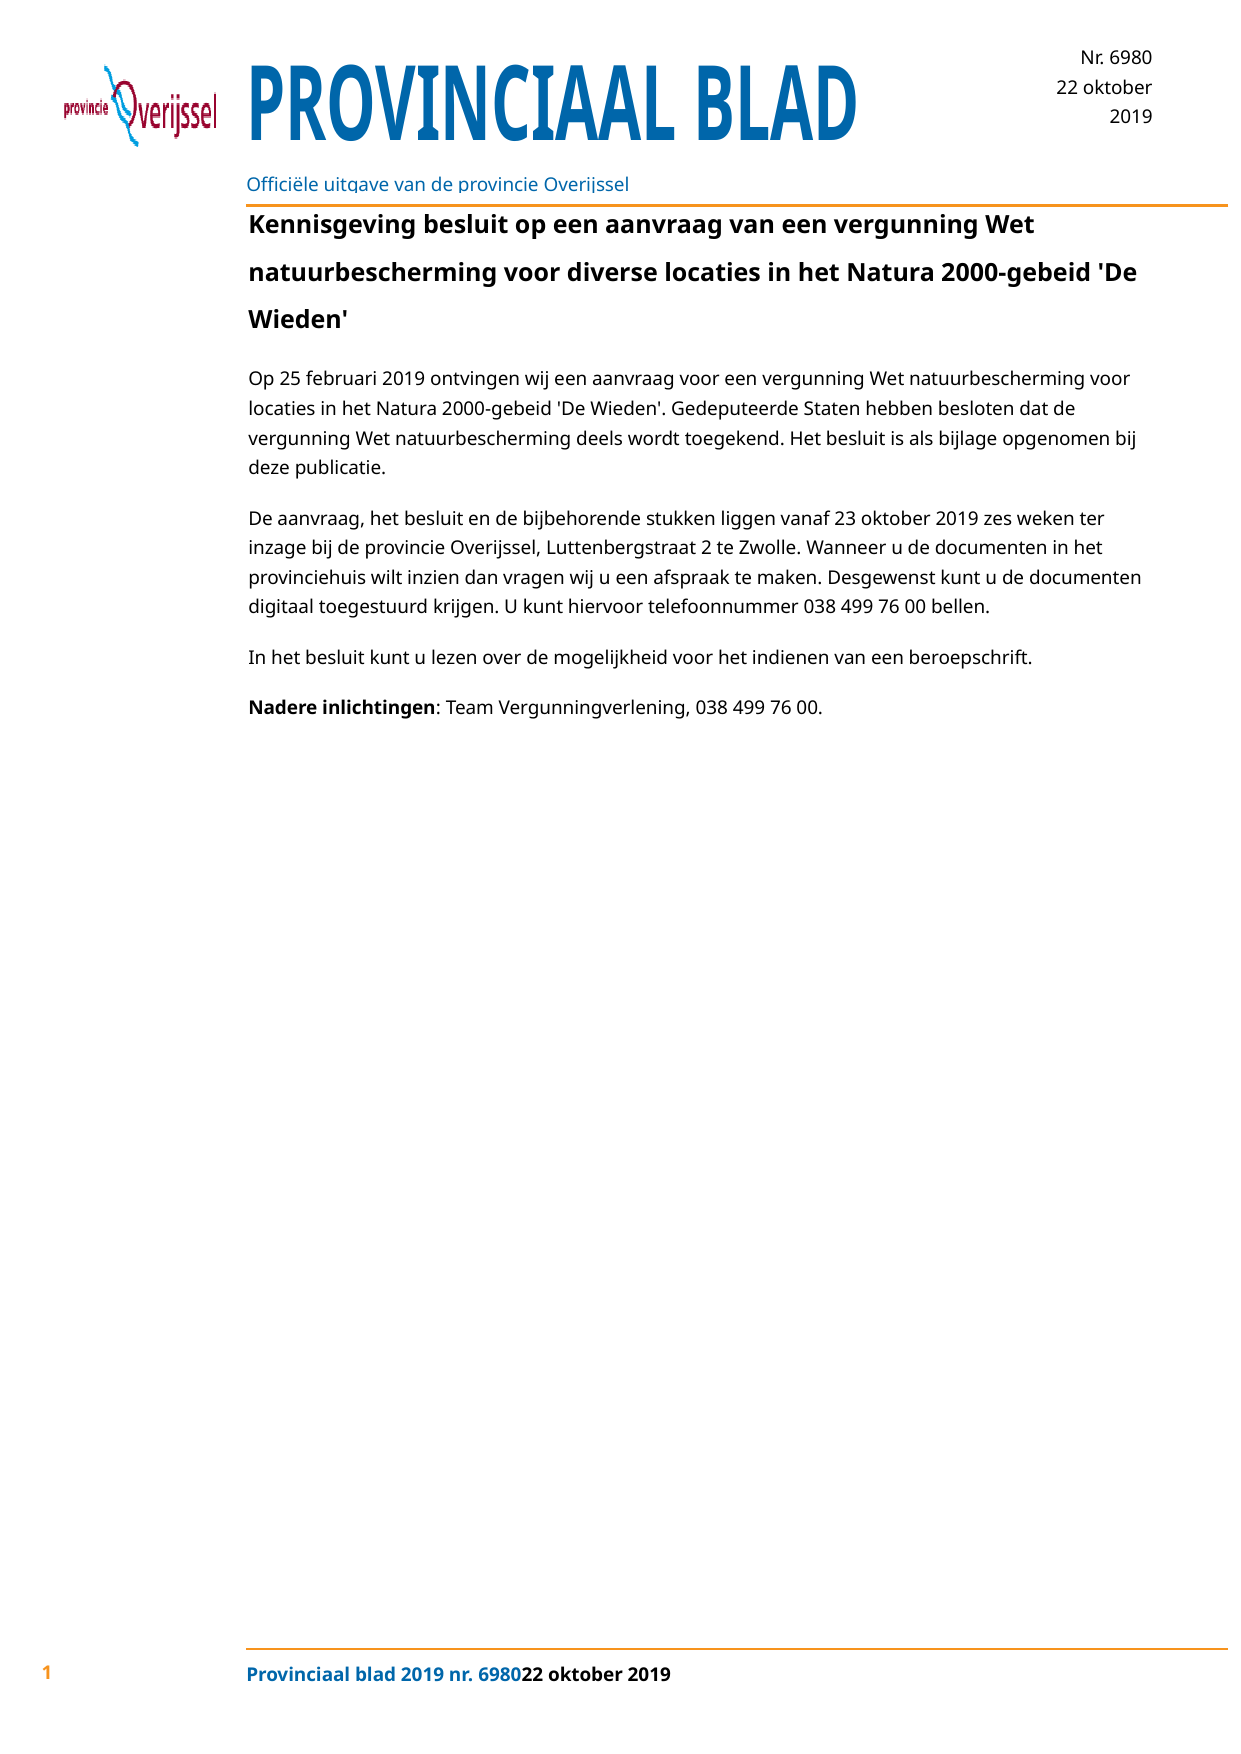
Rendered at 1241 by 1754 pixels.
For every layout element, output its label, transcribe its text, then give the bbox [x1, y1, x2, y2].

text Op 25 februari 2019 ontvingen wij een aanvraag voor een vergunning Wet natuurbescherming voor locaties in het Natura 2000-gebeid 'De Wieden'. Gedeputeerde Staten hebben besloten dat de vergunning Wet natuurbescherming deels wordt toegekend. Het besluit is als bijlage opgenomen bij deze publicatie. [248, 366, 1152, 480]
text Kennisgeving besluit op een aanvraag van een vergunning Wet natuurbescherming voor diverse locaties in het Natura 2000-gebeid 'De Wieden' [248, 207, 1152, 336]
text De aanvraag, het besluit en de bijbehorende stukken liggen vanaf 23 oktober 2019 zes weken ter inzage bij de provincie Overijssel, Luttenbergstraat 2 te Zwolle. Wanneer u de documenten in het provinciehuis wilt inzien dan vragen wij u een afspraak te maken. Desgewenst kunt u de documenten digitaal toegestuurd krijgen. U kunt hiervoor telefoonnummer 038 499 76 00 bellen. [248, 505, 1152, 619]
text Nadere inlichtingen: Team Vergunningverlening, 038 499 76 00. [248, 694, 1152, 720]
picture [41, 47, 231, 172]
text In het besluit kunt u lezen over de mogelijkheid voor het indienen van een beroepschrift. [248, 644, 1152, 669]
